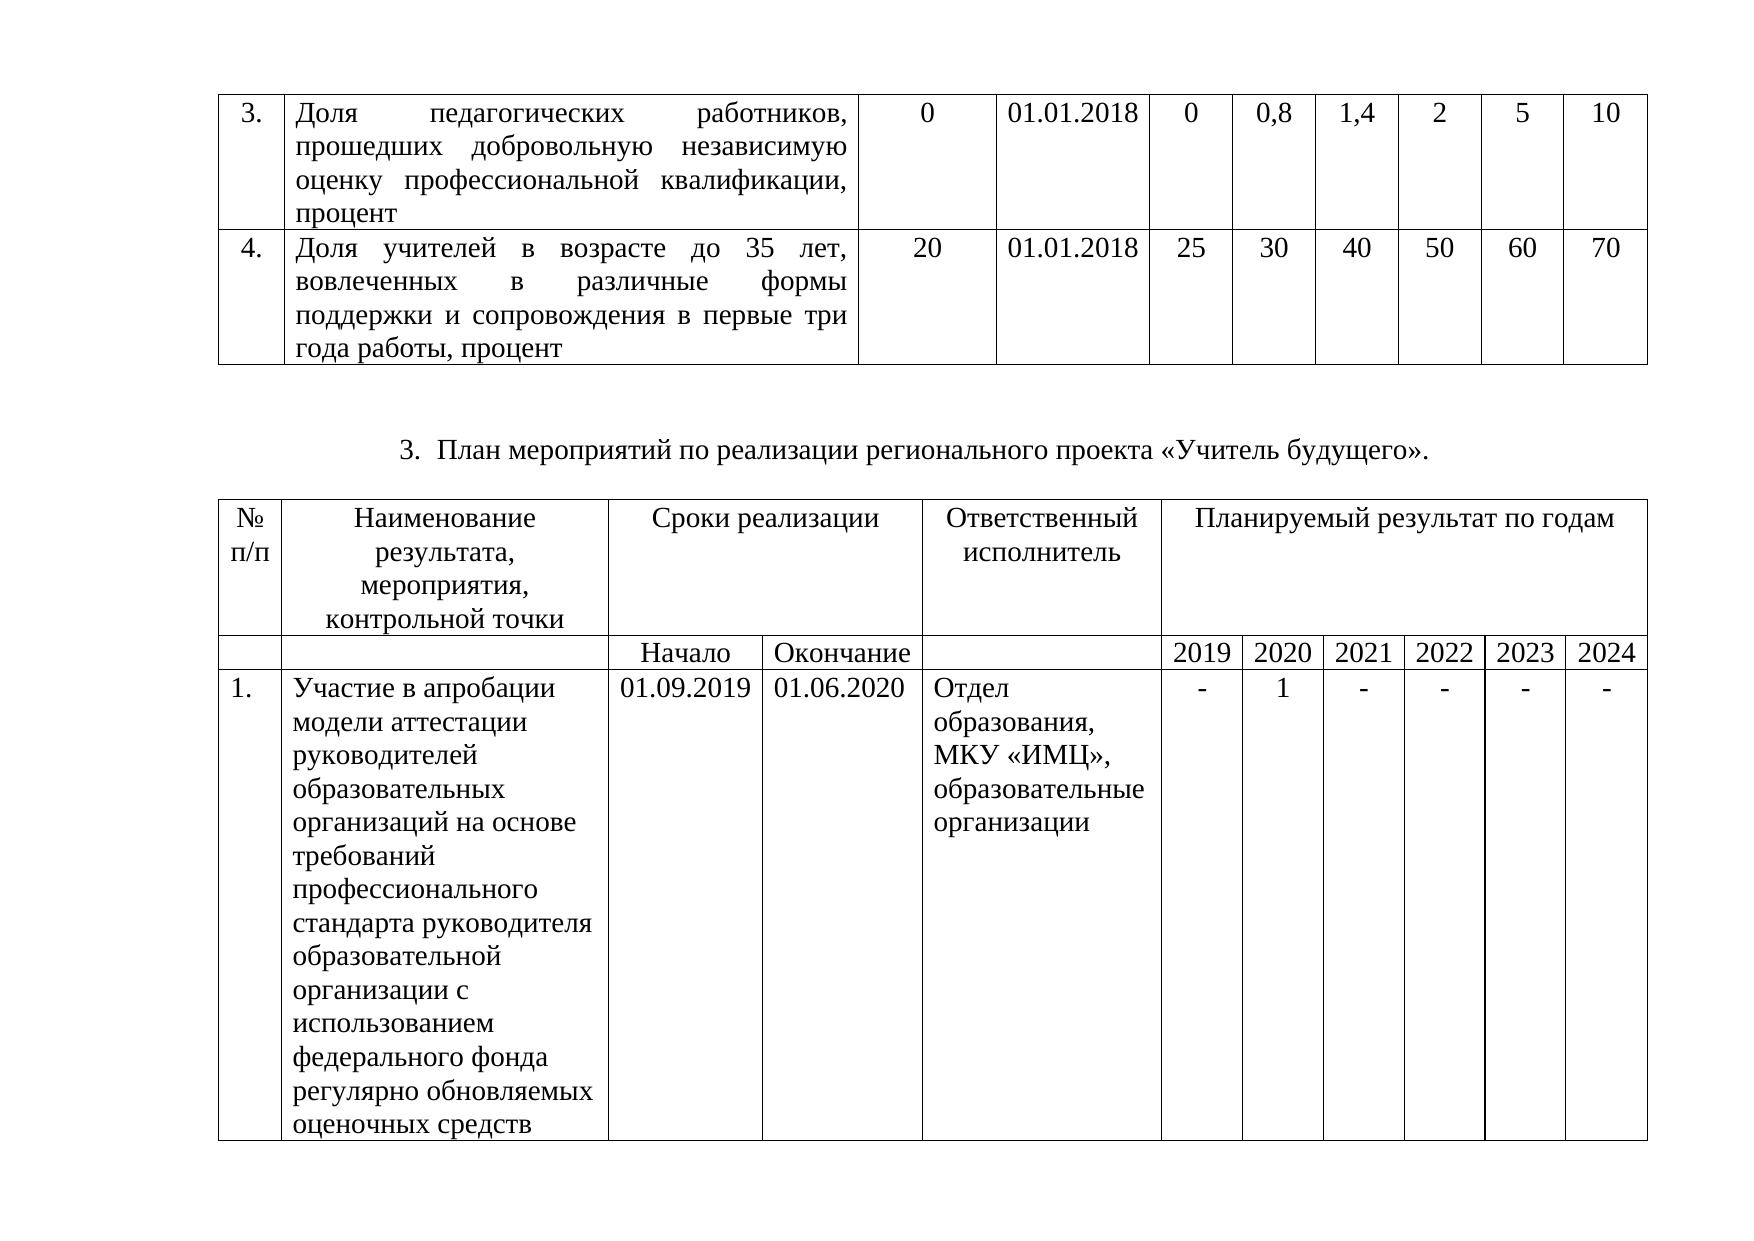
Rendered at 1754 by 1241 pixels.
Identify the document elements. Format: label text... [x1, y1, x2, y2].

table_cell [923, 636, 1161, 669]
table_header № п/п [219, 500, 281, 634]
table_cell - [1162, 670, 1242, 1140]
table_cell 0 [859, 95, 996, 229]
table_cell 30 [1233, 230, 1315, 364]
table_header Ответственный исполнитель [923, 500, 1161, 634]
table_cell 4. [219, 230, 284, 364]
table_cell 60 [1482, 230, 1563, 364]
table_cell 2024 [1566, 636, 1647, 669]
table_cell 70 [1564, 230, 1647, 364]
list План мероприятий по реализации регионального проекта «Учитель будущего». [193, 432, 1636, 466]
table_cell 01.09.2019 [609, 670, 762, 1140]
table_cell 1 [1243, 670, 1323, 1140]
table_header Сроки реализации [609, 500, 922, 634]
table_cell 2022 [1405, 636, 1484, 669]
table_cell 2020 [1243, 636, 1323, 669]
table_cell 2019 [1162, 636, 1242, 669]
table_cell [282, 636, 608, 669]
table_cell Доля педагогических работников, прошедших добровольную независимую оценку профессиональной квалификации, процент [285, 95, 858, 229]
table_cell 01.01.2018 [997, 230, 1149, 364]
table_cell 5 [1482, 95, 1563, 229]
table_cell 01.06.2020 [763, 670, 922, 1140]
table_cell 0 [1150, 95, 1232, 229]
table_cell [219, 636, 281, 669]
table_cell 40 [1316, 230, 1398, 364]
table_cell Отдел образования, МКУ «ИМЦ», образовательные организации [923, 670, 1161, 1140]
table_cell 1,4 [1316, 95, 1398, 229]
table_cell 10 [1564, 95, 1647, 229]
table_cell 20 [859, 230, 996, 364]
table_cell 1. [219, 670, 281, 1140]
table_cell 0,8 [1233, 95, 1315, 229]
table_header Наименование результата, мероприятия, контрольной точки [282, 500, 608, 634]
table_cell Окончание [763, 636, 922, 669]
table_cell 2021 [1324, 636, 1404, 669]
table_cell - [1405, 670, 1484, 1140]
table_cell 3. [219, 95, 284, 229]
table_cell - [1566, 670, 1647, 1140]
table_cell 2 [1399, 95, 1481, 229]
table_cell Участие в апробации модели аттестации руководителей образовательных организаций на основе требований профессионального стандарта руководителя образовательной организации с использованием федерального фонда регулярно обновляемых оценочных средств [282, 670, 608, 1140]
table_cell Начало [609, 636, 762, 669]
table_cell - [1324, 670, 1404, 1140]
table_cell 25 [1150, 230, 1232, 364]
table_cell Доля учителей в возрасте до 35 лет, вовлеченных в различные формы поддержки и сопровождения в первые три года работы, процент [285, 230, 858, 364]
table_cell - [1486, 670, 1565, 1140]
table_cell 01.01.2018 [997, 95, 1149, 229]
table_cell 50 [1399, 230, 1481, 364]
table_header Планируемый результат по годам [1162, 500, 1647, 634]
table_cell 2023 [1486, 636, 1565, 669]
